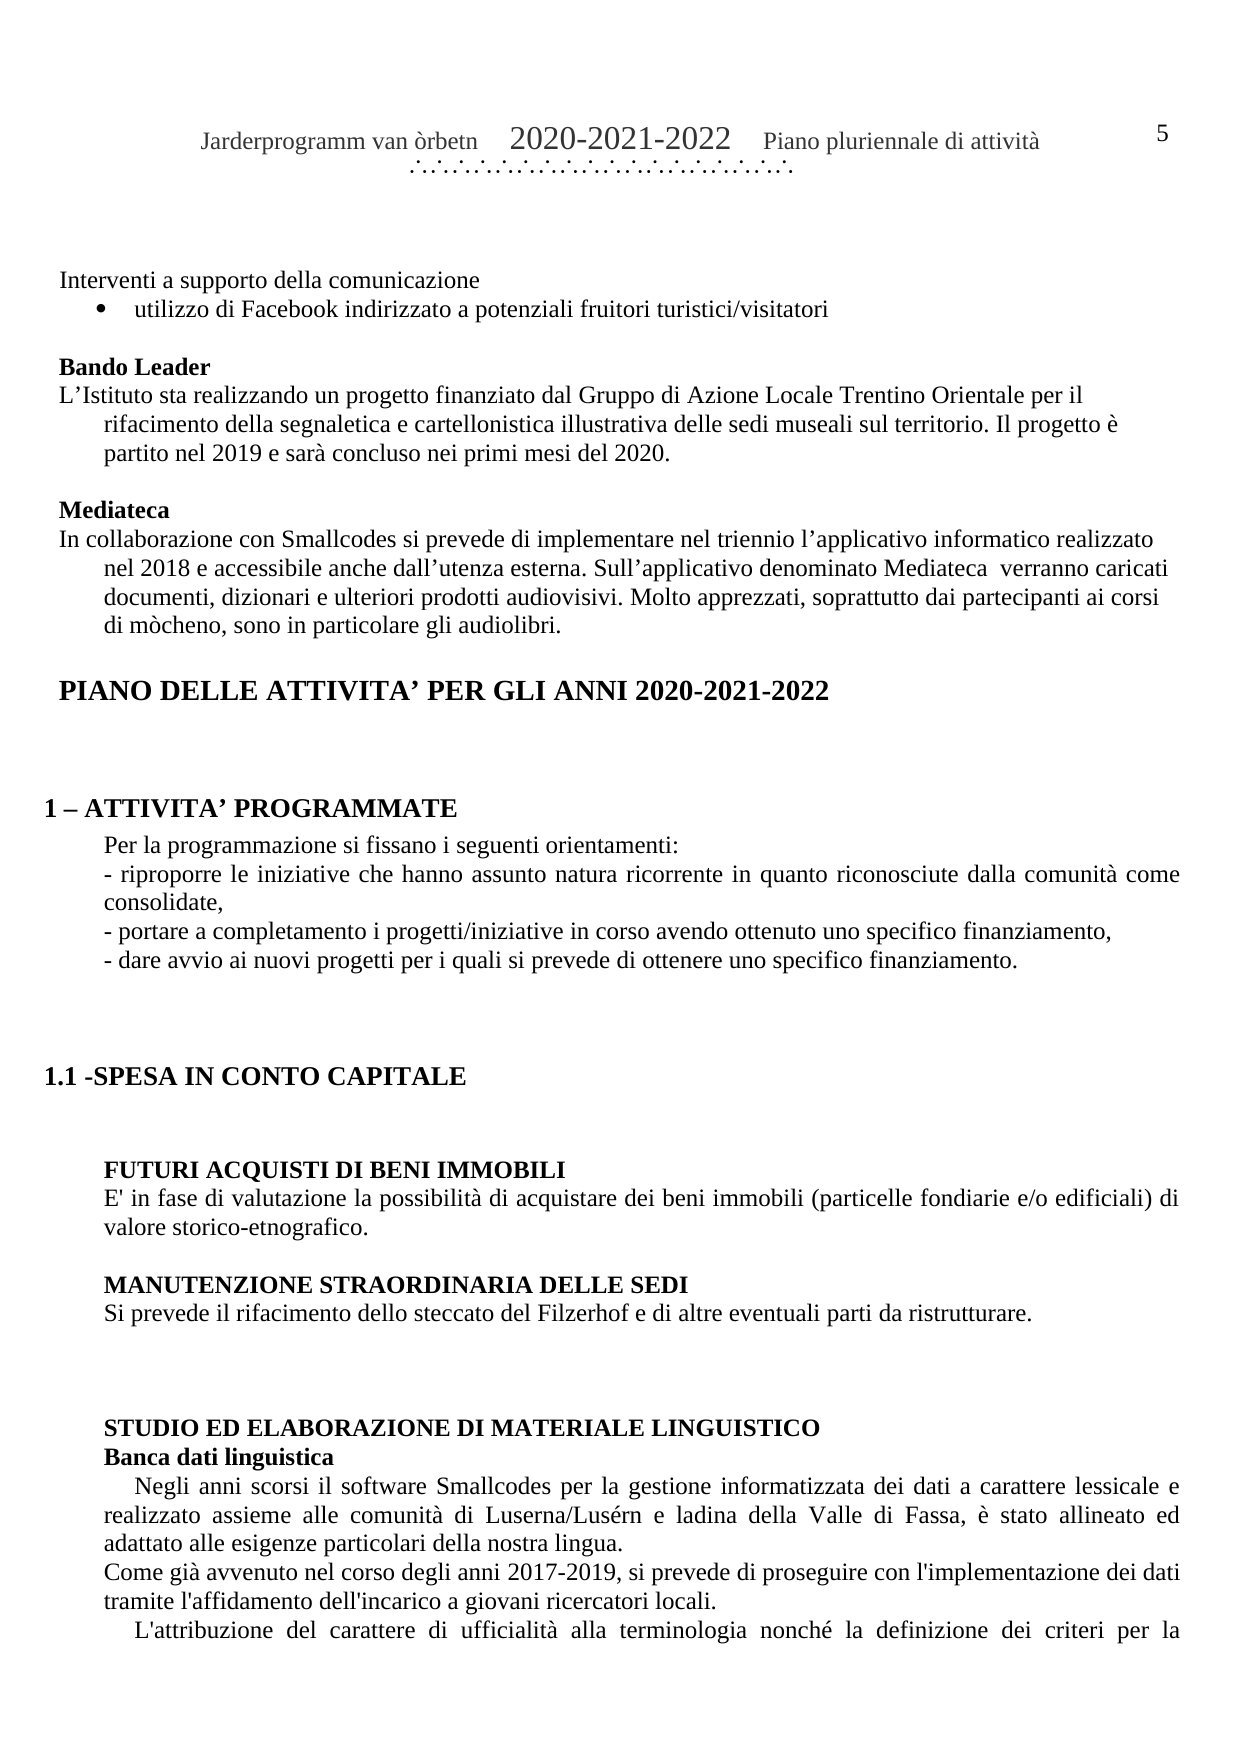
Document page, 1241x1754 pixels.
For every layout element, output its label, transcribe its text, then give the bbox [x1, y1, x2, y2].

list utilizzo di Facebook indirizzato a potenziali fruitori turistici/visitatori [97, 294, 1181, 323]
text Negli anni scorsi il software Smallcodes per la gestione informatizzata dei dati a carattere lessicale e realizzato assieme alle comunità di Luserna/Lusérn e ladina della Valle di Fassa, è stato allineato ed adattato alle esigenze particolari della nostra lingua. [103, 1471, 1181, 1557]
subtitle 1 – ATTIVITA’ PROGRAMMATE [43, 792, 1181, 824]
subtitle PIANO DELLE ATTIVITA’ PER GLI ANNI 2020-2021-2022 [58, 673, 1181, 706]
text FUTURI ACQUISTI DI BENI IMMOBILI [103, 1155, 1181, 1183]
text Interventi a supporto della comunicazione [59, 265, 1181, 294]
text Si prevede il rifacimento dello steccato del Filzerhof e di altre eventuali parti da ristrutturare. [103, 1298, 1181, 1327]
text STUDIO ED ELABORAZIONE DI MATERIALE LINGUISTICO [103, 1413, 1181, 1442]
text - riproporre le iniziative che hanno assunto natura ricorrente in quanto riconosciute dalla comunità come consolidate, [103, 859, 1181, 916]
text In collaborazione con Smallcodes si prevede di implementare nel triennio l’applicativo informatico realizzato nel 2018 e accessibile anche dall’utenza esterna. Sull’applicativo denominato Mediateca verranno caricati documenti, dizionari e ulteriori prodotti audiovisivi. Molto apprezzati, soprattutto dai partecipanti ai corsi di mòcheno, sono in particolare gli audiolibri. [58, 524, 1181, 639]
subtitle Bando Leader [58, 352, 1181, 380]
text E' in fase di valutazione la possibilità di acquistare dei beni immobili (particelle fondiarie e/o edificiali) di valore storico-etnografico. [103, 1183, 1181, 1241]
text - dare avvio ai nuovi progetti per i quali si prevede di ottenere uno specifico finanziamento. [103, 945, 1181, 974]
text L’Istituto sta realizzando un progetto finanziato dal Gruppo di Azione Locale Trentino Orientale per il rifacimento della segnaletica e cartellonistica illustrativa delle sedi museali sul territorio. Il progetto è partito nel 2019 e sarà concluso nei primi mesi del 2020. [58, 380, 1181, 467]
text Banca dati linguistica [103, 1442, 1181, 1471]
text - portare a completamento i progetti/iniziative in corso avendo ottenuto uno specifico finanziamento, [103, 916, 1181, 945]
text L'attribuzione del carattere di ufficialità alla terminologia nonché la definizione dei criteri per la [103, 1615, 1181, 1643]
text Per la programmazione si fissano i seguenti orientamenti: [103, 830, 1181, 859]
text Mediateca [58, 495, 1181, 524]
subtitle 1.1 -SPESA IN CONTO CAPITALE [43, 1060, 1181, 1091]
text Come già avvenuto nel corso degli anni 2017-2019, si prevede di proseguire con l'implementazione dei dati tramite l'affidamento dell'incarico a giovani ricercatori locali. [103, 1557, 1181, 1615]
text MANUTENZIONE STRAORDINARIA DELLE SEDI [103, 1270, 1181, 1298]
